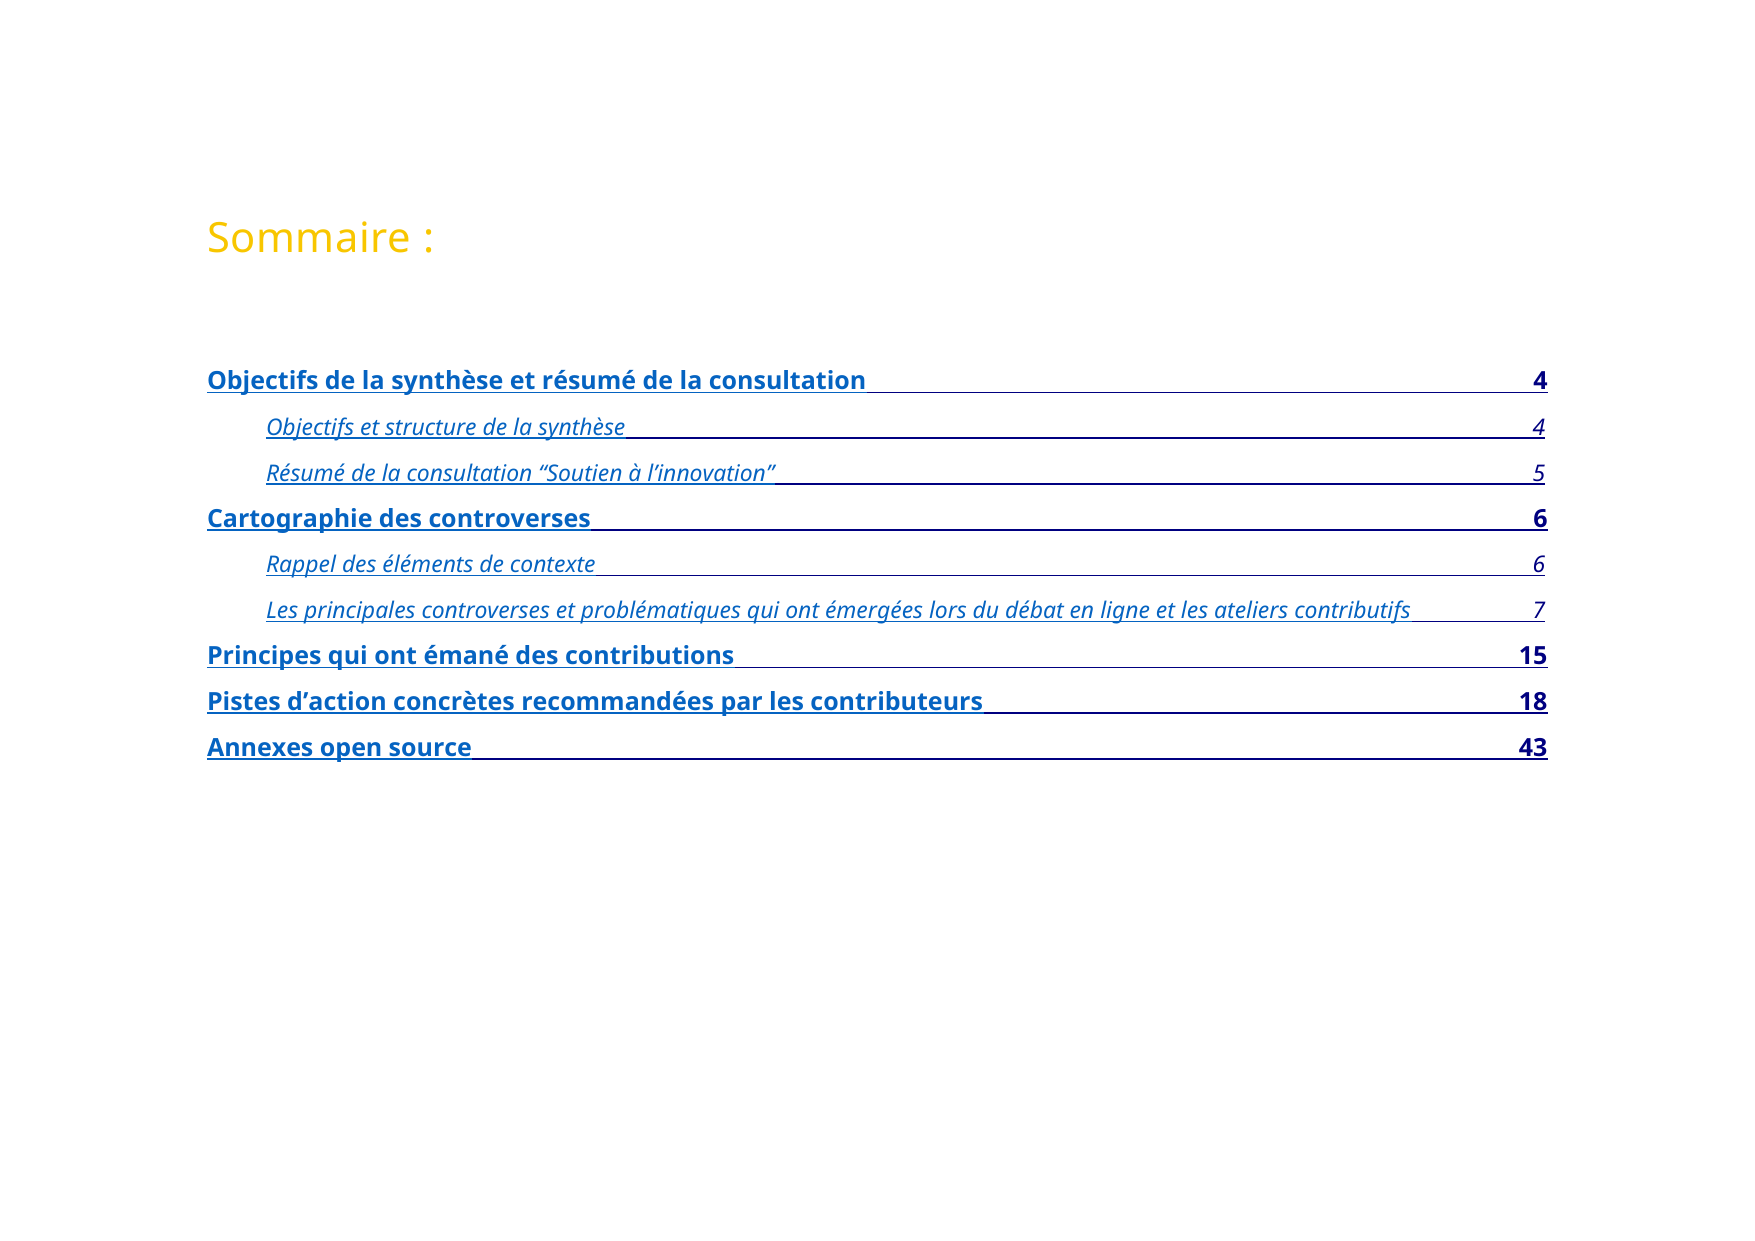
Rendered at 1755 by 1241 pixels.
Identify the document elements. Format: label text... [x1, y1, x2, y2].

text Rappel des éléments de contexte 6 [266, 544, 1547, 580]
text [207, 393, 1547, 397]
text Sommaire : [207, 207, 1547, 264]
text Pistes d’action concrètes recommandées par les contributeurs 18 [207, 682, 1547, 712]
text Les principales controverses et problématiques qui ont émergées lors du débat en ligne et les ateliers contributifs 7 [266, 590, 1547, 626]
text Objectifs et structure de la synthèse 4 [266, 407, 1547, 442]
text Cartographie des controverses 6 [207, 499, 1547, 529]
text Résumé de la consultation “Soutien à l’innovation” 5 [266, 453, 1547, 488]
text Principes qui ont émané des contributions 15 [207, 636, 1547, 667]
text Annexes open source 43 [207, 728, 1547, 758]
text [207, 668, 1547, 672]
text Objectifs de la synthèse et résumé de la consultation 4 [207, 361, 1547, 392]
